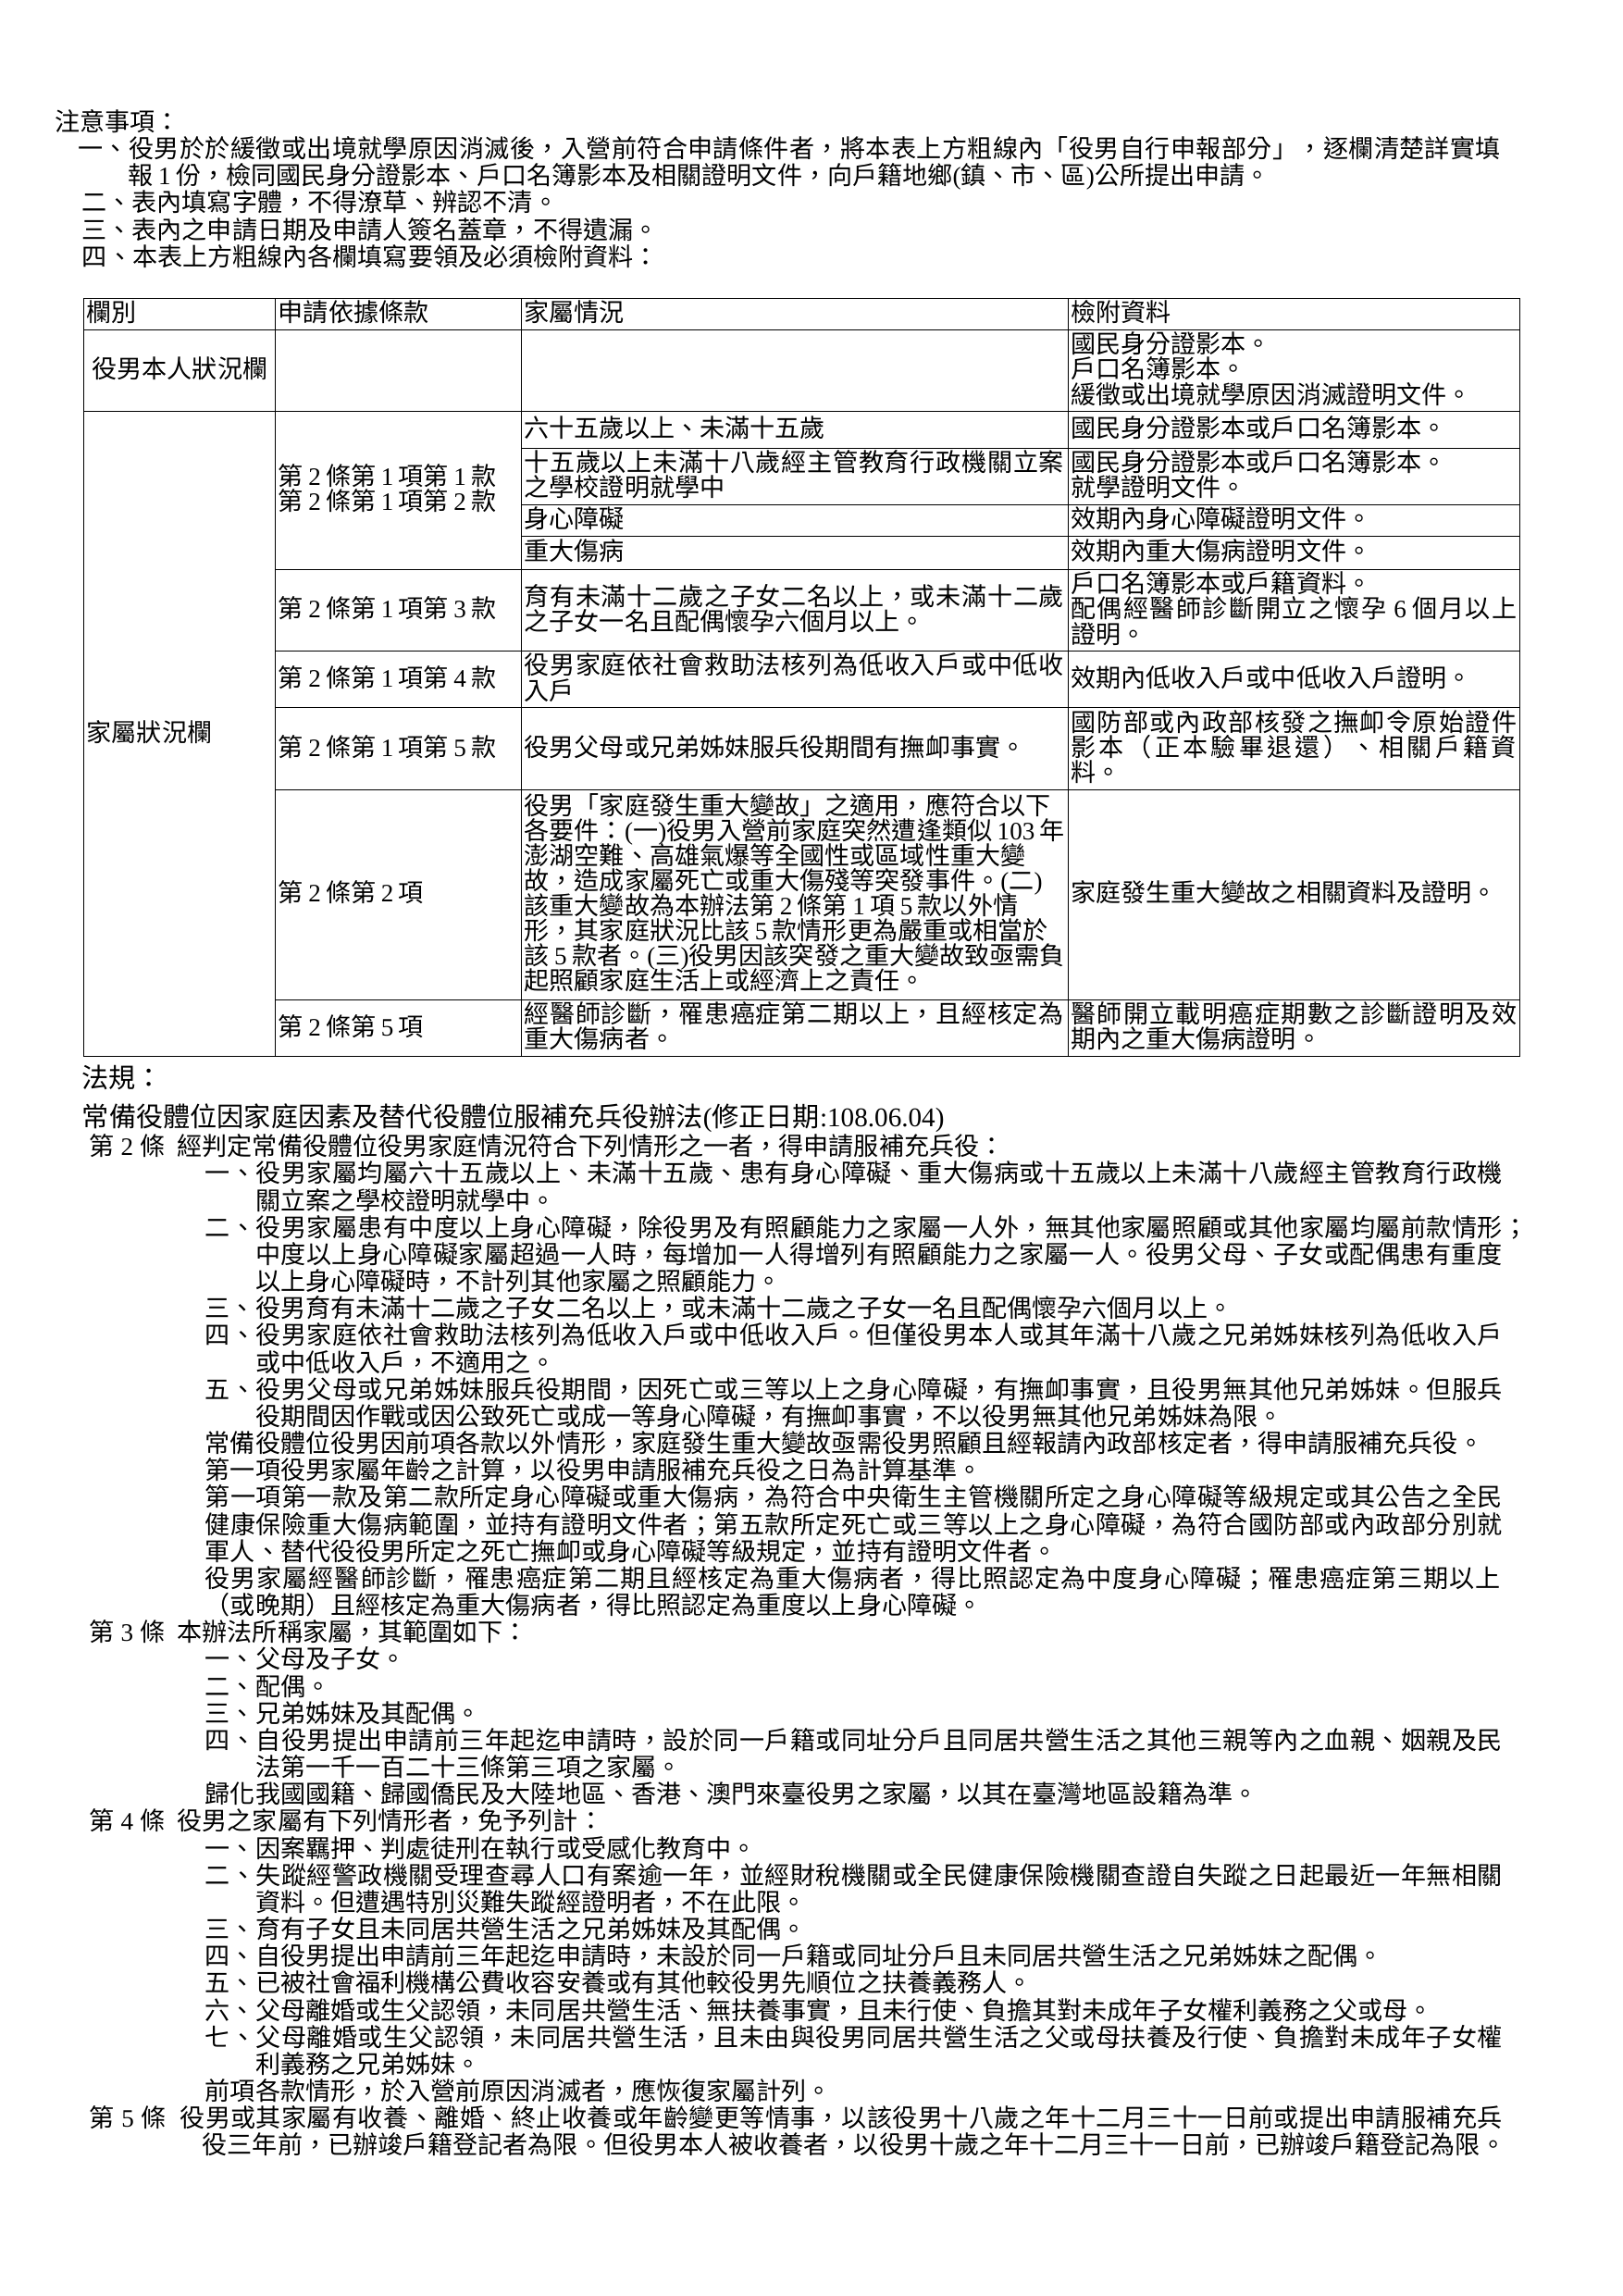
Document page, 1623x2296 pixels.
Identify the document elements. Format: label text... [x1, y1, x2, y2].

table_cell 效期內低收入戶或中低收入戶證明。 [1069, 652, 1519, 707]
table_cell 第2條第1項第1款 第2條第1項第2款 [276, 412, 521, 569]
table_cell 國民身分證影本。 戶口名簿影本。 緩徵或出境就學原因消滅證明文件。 [1069, 330, 1519, 411]
table_cell 效期內重大傷病證明文件。 [1069, 537, 1519, 569]
text 四、自役男提出申請前三年起迄申請時，設於同一戶籍或同址分戶且同居共營生活之其他三親等內之血親、姻親及民法第一千一百二十三條第三項之家屬。 [205, 1728, 1503, 1781]
text 一、役男於於緩徵或出境就學原因消滅後，入營前符合申請條件者，將本表上方粗線內「役男自行申報部分」，逐欄清楚詳實填報1份，檢同國民身分證影本、戶口名簿影本及相關證明文件，向戶籍地鄉(鎮、市、區)公所提出申請。 [78, 136, 1503, 191]
text 第 3 條 本辦法所稱家屬，其範圍如下： [90, 1620, 1503, 1646]
text 二、表內填寫字體，不得潦草、辨認不清。 [81, 191, 1503, 217]
table_cell [276, 330, 521, 411]
text 二、役男家屬患有中度以上身心障礙，除役男及有照顧能力之家屬一人外，無其他家屬照顧或其他家屬均屬前款情形；中度以上身心障礙家屬超過一人時，每增加一人得增列有照顧能力之家屬一人。役男父母、子女或配偶患有重度以上身心障礙時，不計列其他家屬之照顧能力。 [205, 1215, 1503, 1296]
text 常備役體位役男因前項各款以外情形，家庭發生重大變故亟需役男照顧且經報請內政部核定者，得申請服補充兵役。 [205, 1431, 1503, 1458]
table_cell 家庭發生重大變故之相關資料及證明。 [1069, 790, 1519, 999]
text 二、配偶。 [205, 1674, 1503, 1701]
table_cell 國民身分證影本或戶口名簿影本。 就學證明文件。 [1069, 449, 1519, 503]
table_cell 國民身分證影本或戶口名簿影本。 [1069, 412, 1519, 447]
text 第 2 條 經判定常備役體位役男家庭情況符合下列情形之一者，得申請服補充兵役： [90, 1134, 1503, 1160]
table_cell 役男本人狀況欄 [84, 330, 275, 411]
text 第一項役男家屬年齡之計算，以役男申請服補充兵役之日為計算基準。 [205, 1458, 1503, 1484]
text 二、失蹤經警政機關受理查尋人口有案逾一年，並經財稅機關或全民健康保險機關查證自失蹤之日起最近一年無相關資料。但遭遇特別災難失蹤經證明者，不在此限。 [205, 1863, 1503, 1917]
table_cell 第2條第2項 [276, 790, 521, 999]
text 役男家屬經醫師診斷，罹患癌症第二期且經核定為重大傷病者，得比照認定為中度身心障礙；罹患癌症第三期以上（或晚期）且經核定為重大傷病者，得比照認定為重度以上身心障礙。 [205, 1566, 1503, 1620]
table_header 家屬情況 [522, 299, 1068, 329]
text 三、役男育有未滿十二歲之子女二名以上，或未滿十二歲之子女一名且配偶懷孕六個月以上。 [205, 1296, 1503, 1322]
text 五、役男父母或兄弟姊妹服兵役期間，因死亡或三等以上之身心障礙，有撫卹事實，且役男無其他兄弟姊妹。但服兵役期間因作戰或因公致死亡或成一等身心障礙，有撫卹事實，不以役男無其他兄弟姊妹為限。 [205, 1377, 1503, 1431]
table_cell 第2條第1項第5款 [276, 708, 521, 788]
table_cell 役男「家庭發生重大變故」之適用，應符合以下各要件：(一)役男入營前家庭突然遭逢類似103年澎湖空難、高雄氣爆等全國性或區域性重大變故，造成家屬死亡或重大傷殘等突發事件。(二)該重大變故為本辦法第2條第1項5款以外情形，其家庭狀況比該5款情形更為嚴重或相當於該5款者。(三)役男因該突發之重大變故致亟需負起照顧家庭生活上或經濟上之責任。 [522, 790, 1068, 999]
text 前項各款情形，於入營前原因消滅者，應恢復家屬計列。 [205, 2079, 1503, 2105]
text 三、育有子女且未同居共營生活之兄弟姊妹及其配偶。 [205, 1917, 1503, 1943]
table_cell 第2條第1項第3款 [276, 570, 521, 651]
text 四、本表上方粗線內各欄填寫要領及必須檢附資料： [82, 244, 1503, 271]
text 三、表內之申請日期及申請人簽名蓋章，不得遺漏。 [81, 217, 1503, 244]
text 常備役體位因家庭因素及替代役體位服補充兵役辦法(修正日期:108.06.04) [82, 1096, 1503, 1134]
table_cell 醫師開立載明癌症期數之診斷證明及效期內之重大傷病證明。 [1069, 1000, 1519, 1056]
table_cell 家屬狀況欄 [84, 412, 275, 1056]
text 七、父母離婚或生父認領，未同居共營生活，且未由與役男同居共營生活之父或母扶養及行使、負擔對未成年子女權利義務之兄弟姊妹。 [205, 2025, 1503, 2079]
text 第一項第一款及第二款所定身心障礙或重大傷病，為符合中央衛生主管機關所定之身心障礙等級規定或其公告之全民健康保險重大傷病範圍，並持有證明文件者；第五款所定死亡或三等以上之身心障礙，為符合國防部或內政部分別就軍人、替代役役男所定之死亡撫卹或身心障礙等級規定，並持有證明文件者。 [205, 1484, 1503, 1566]
table_cell [522, 330, 1068, 411]
text 第 5 條 役男或其家屬有收養、離婚、終止收養或年齡變更等情事，以該役男十八歲之年十二月三十一日前或提出申請服補充兵役三年前，已辦竣戶籍登記者為限。但役男本人被收養者，以役男十歲之年十二月三十一日前，已辦竣戶籍登記為限。 [90, 2105, 1503, 2160]
text 六、父母離婚或生父認領，未同居共營生活、無扶養事實，且未行使、負擔其對未成年子女權利義務之父或母。 [205, 1998, 1503, 2025]
text 一、因案羈押、判處徒刑在執行或受感化教育中。 [205, 1836, 1503, 1863]
text 歸化我國國籍、歸國僑民及大陸地區、香港、澳門來臺役男之家屬，以其在臺灣地區設籍為準。 [205, 1781, 1503, 1808]
table_cell 役男父母或兄弟姊妹服兵役期間有撫卹事實。 [522, 708, 1068, 788]
table_cell 六十五歲以上、未滿十五歲 [522, 412, 1068, 447]
text 四、役男家庭依社會救助法核列為低收入戶或中低收入戶。但僅役男本人或其年滿十八歲之兄弟姊妹核列為低收入戶或中低收入戶，不適用之。 [205, 1322, 1503, 1377]
text 第 4 條 役男之家屬有下列情形者，免予列計： [90, 1808, 1503, 1836]
table_cell 身心障礙 [522, 505, 1068, 535]
text 四、自役男提出申請前三年起迄申請時，未設於同一戶籍或同址分戶且未同居共營生活之兄弟姊妹之配偶。 [205, 1943, 1503, 1970]
table_cell 役男家庭依社會救助法核列為低收入戶或中低收入戶 [522, 652, 1068, 707]
table_cell 國防部或內政部核發之撫卹令原始證件影本（正本驗畢退還）、相關戶籍資料。 [1069, 708, 1519, 788]
text 一、役男家屬均屬六十五歲以上、未滿十五歲、患有身心障礙、重大傷病或十五歲以上未滿十八歲經主管教育行政機關立案之學校證明就學中。 [205, 1160, 1503, 1215]
table_header 檢附資料 [1069, 299, 1519, 329]
table_header 申請依據條款 [276, 299, 521, 329]
table_cell 戶口名簿影本或戶籍資料。 配偶經醫師診斷開立之懷孕6個月以上證明。 [1069, 570, 1519, 651]
table_cell 第2條第5項 [276, 1000, 521, 1056]
table_header 欄別 [84, 299, 275, 329]
table_cell 育有未滿十二歲之子女二名以上，或未滿十二歲之子女一名且配偶懷孕六個月以上。 [522, 570, 1068, 651]
table_cell 第2條第1項第4款 [276, 652, 521, 707]
text 一、父母及子女。 [205, 1646, 1503, 1674]
text 五、已被社會福利機構公費收容安養或有其他較役男先順位之扶養義務人。 [205, 1970, 1503, 1998]
text 法規： [81, 1057, 1503, 1096]
text 三、兄弟姊妹及其配偶。 [205, 1701, 1503, 1728]
text 注意事項： [55, 109, 1503, 136]
table_cell 經醫師診斷，罹患癌症第二期以上，且經核定為重大傷病者。 [522, 1000, 1068, 1056]
table_cell 重大傷病 [522, 537, 1068, 569]
table_cell 效期內身心障礙證明文件。 [1069, 505, 1519, 535]
table_cell 十五歲以上未滿十八歲經主管教育行政機關立案之學校證明就學中 [522, 449, 1068, 503]
